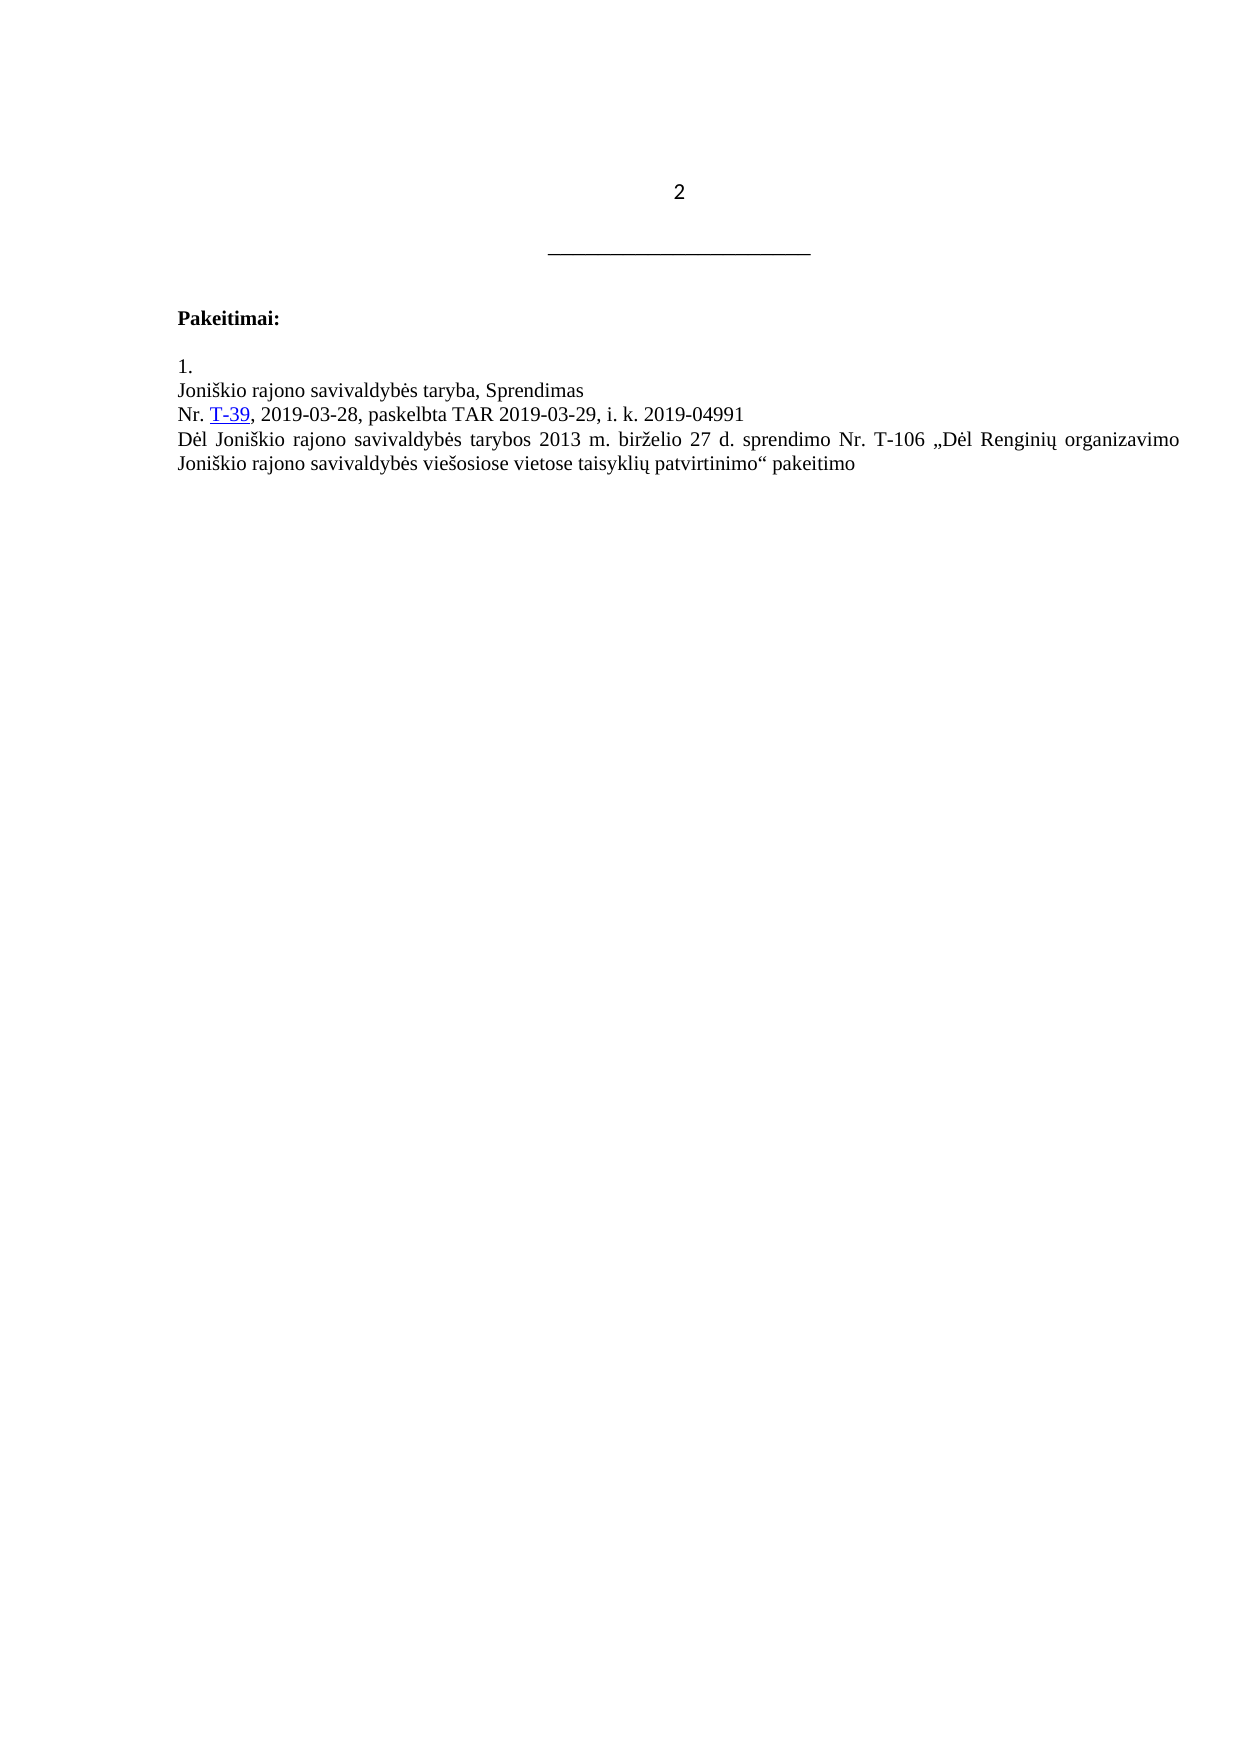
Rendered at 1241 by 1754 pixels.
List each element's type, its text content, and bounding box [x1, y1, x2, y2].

text Pakeitimai: [177, 306, 1181, 330]
text Dėl Joniškio rajono savivaldybės tarybos 2013 m. birželio 27 d. sprendimo Nr. T-106 „Dėl Renginių organizavimo Joniškio rajono savivaldybės viešosiose vietose taisyklių patvirtinimo“ pakeitimo [177, 426, 1181, 474]
text 1. [177, 354, 1181, 378]
text _____________________ [177, 229, 1181, 258]
text Nr. T-39, 2019-03-28, paskelbta TAR 2019-03-29, i. k. 2019-04991 [177, 402, 1181, 426]
text Joniškio rajono savivaldybės taryba, Sprendimas [177, 378, 1181, 402]
